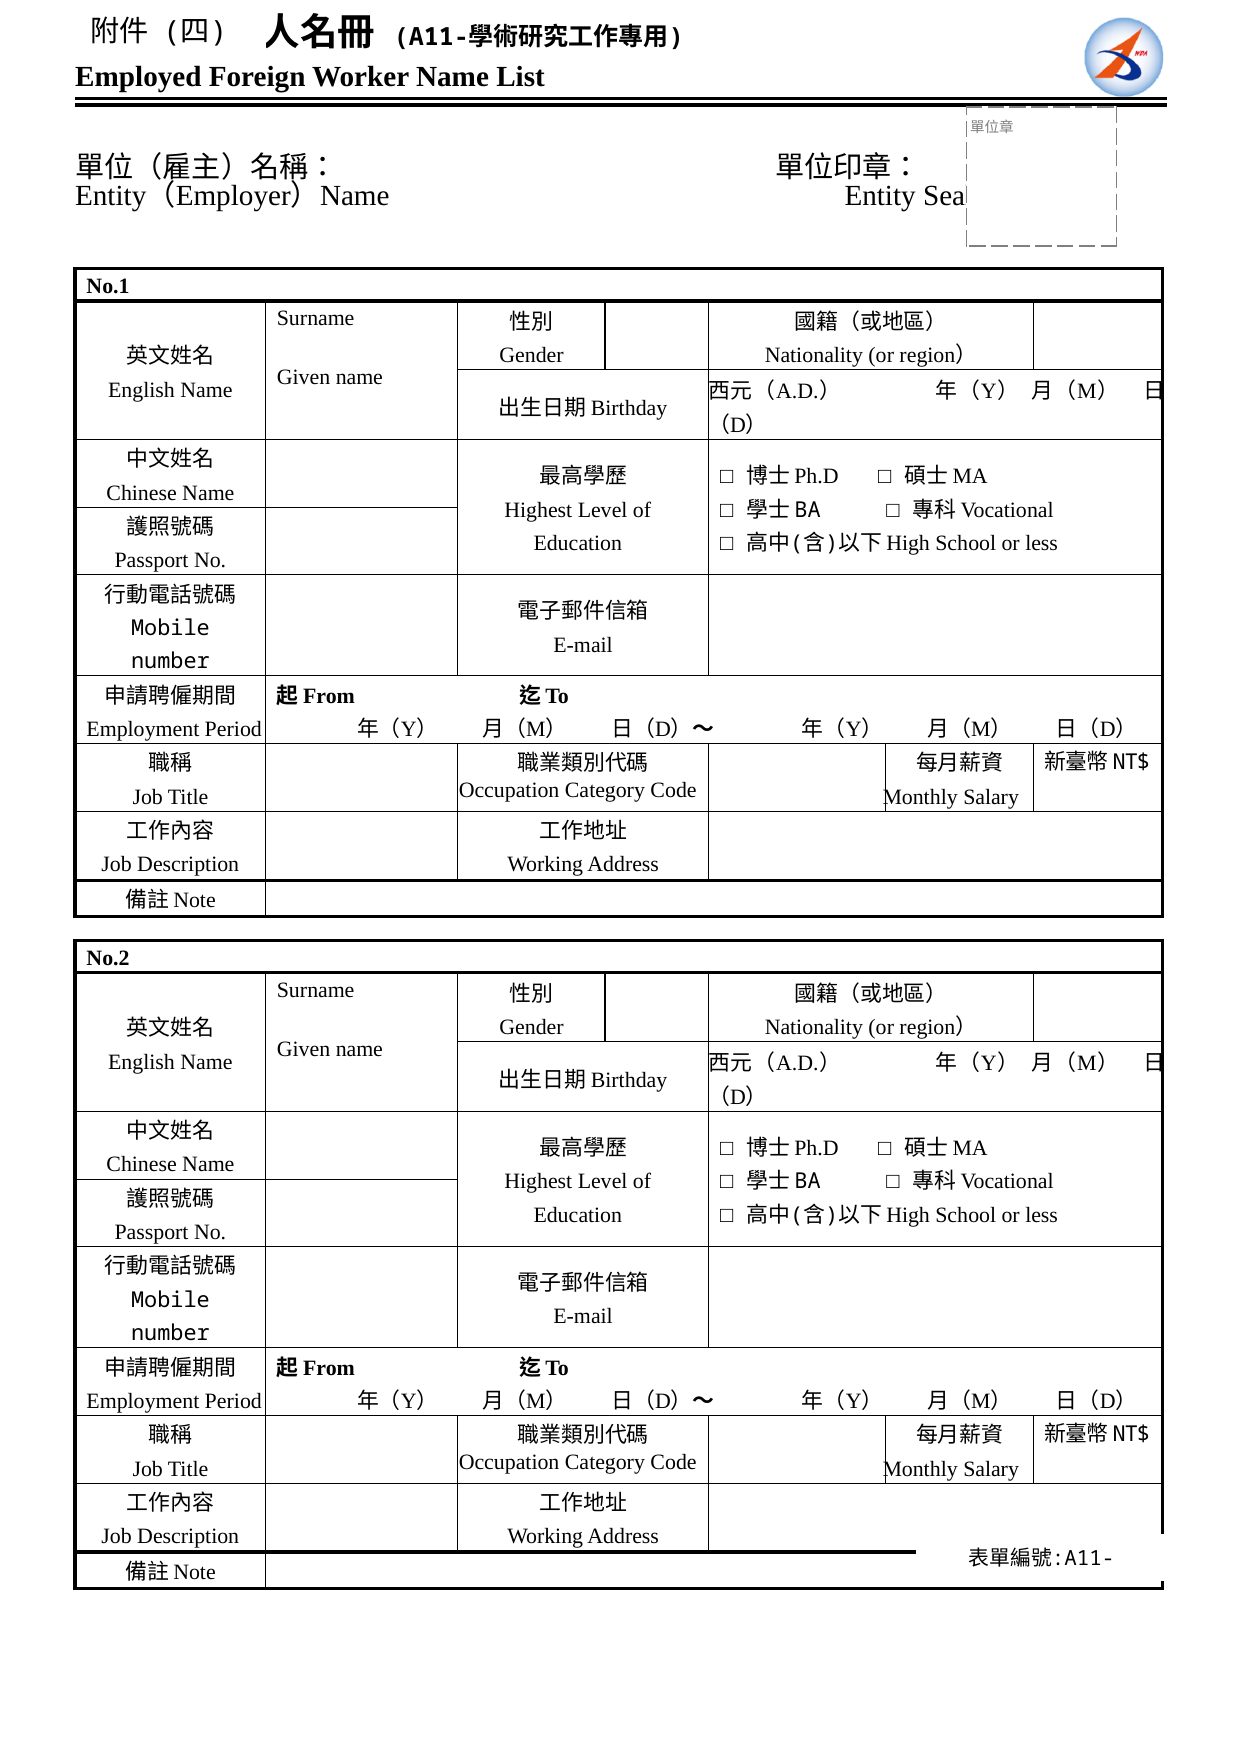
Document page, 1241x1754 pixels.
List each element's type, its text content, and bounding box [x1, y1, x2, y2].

table_cell 行動電話號碼 Mobile number [77, 1247, 265, 1347]
table_cell [266, 1247, 457, 1347]
table_cell 備註Note [77, 1554, 265, 1587]
table_cell 性別 Gender [458, 303, 604, 369]
table_cell □ 博士Ph.D □ 碩士MA □ 學士BA □ 專科Vocational □ 高中(含)以下High School or less [709, 440, 1161, 574]
table_cell [709, 744, 885, 811]
table_cell [266, 440, 457, 507]
table_cell [266, 1180, 457, 1246]
table_cell [266, 744, 457, 811]
table_header No.1 [77, 270, 1161, 299]
table_cell 護照號碼 Passport No. [77, 508, 265, 574]
table_cell 國籍（或地區） Nationality (or region） [709, 303, 1033, 369]
table_cell 英文姓名 English Name [77, 303, 265, 439]
table_cell 西元（A.D.） 年（Y） 月（M） 日（D） [709, 1042, 1161, 1111]
table_cell 申請聘僱期間 Employment Period [77, 1348, 265, 1415]
table_cell 起From 迄To 年（Y） 月（M） 日（D）～ 年（Y） 月（M） 日（D） [266, 676, 1161, 743]
text Employed Foreign Worker Name List [966, 106, 1117, 247]
table_cell 國籍（或地區） Nationality (or region） [709, 974, 1033, 1041]
text [1117, 144, 1167, 186]
table_cell 中文姓名 Chinese Name [77, 440, 265, 507]
table_cell Surname Given name [266, 974, 457, 1111]
table_header No.2 [77, 942, 1161, 971]
table_cell [709, 575, 1161, 675]
table_cell 性別 Gender [458, 974, 604, 1041]
table_cell 每月薪資 Monthly Salary [886, 1416, 1033, 1483]
table_cell [266, 812, 457, 878]
table_cell 新臺幣NT$ [1034, 744, 1161, 811]
table_cell 最高學歷 Highest Level of Education [458, 440, 708, 574]
table_cell [606, 303, 708, 369]
table_cell 職稱 Job Title [77, 744, 265, 811]
table_cell 職業類別代碼 Occupation Category Code [458, 1416, 708, 1483]
table_cell 申請聘僱期間 Employment Period [77, 676, 265, 743]
table_cell [709, 1247, 1161, 1347]
table_cell 行動電話號碼 Mobile number [77, 575, 265, 675]
table_cell 電子郵件信箱 E-mail [458, 1247, 708, 1347]
table_cell [266, 1112, 457, 1178]
table_cell 新臺幣NT$ [1034, 1416, 1161, 1483]
table_cell [709, 1484, 1161, 1550]
table_cell 工作內容 Job Description [77, 1484, 265, 1550]
table_cell 備註Note [77, 882, 265, 915]
text 單位（雇主）名稱： 單位印章： [75, 144, 966, 186]
table_cell [1034, 974, 1161, 1041]
table_cell [266, 1484, 457, 1550]
text Employed Foreign Worker Name List [1132, 53, 1167, 97]
table_cell [266, 1416, 457, 1483]
text 單位章 [970, 115, 1113, 136]
table_cell 電子郵件信箱 E-mail [458, 575, 708, 675]
table_cell 工作地址 Working Address [458, 812, 708, 878]
table_cell [266, 575, 457, 675]
text 受聘僱外國人名冊 (A11-學術研究工作專用) [75, 0, 1167, 54]
table_cell 護照號碼 Passport No. [77, 1180, 265, 1246]
table_cell 工作內容 Job Description [77, 812, 265, 878]
table_cell [606, 974, 708, 1041]
table_cell 職稱 Job Title [77, 1416, 265, 1483]
table_cell 職業類別代碼 Occupation Category Code [458, 744, 708, 811]
text Entity（Employer）Name Entity Seal [1117, 186, 1167, 211]
text Employed Foreign Worker Name List [75, 53, 1115, 97]
table_cell [266, 508, 457, 574]
table_cell [1034, 303, 1161, 369]
table_cell Surname Given name [266, 303, 457, 439]
table_cell 每月薪資 Monthly Salary [886, 744, 1033, 811]
text 表單編號:A11-11110 [931, 1541, 1174, 1574]
table_cell 英文姓名 English Name [77, 974, 265, 1111]
table_cell [266, 882, 1161, 915]
table_cell 起From 迄To 年（Y） 月（M） 日（D）～ 年（Y） 月（M） 日（D） [266, 1348, 1161, 1415]
table_cell 工作地址 Working Address [458, 1484, 708, 1550]
table_cell [709, 1416, 885, 1483]
table_cell 中文姓名 Chinese Name [77, 1112, 265, 1178]
table_cell 出生日期Birthday [458, 1042, 708, 1111]
table_cell □ 博士Ph.D □ 碩士MA □ 學士BA □ 專科Vocational □ 高中(含)以下High School or less [709, 1112, 1161, 1246]
table_cell [709, 812, 1161, 878]
table_cell 出生日期Birthday [458, 370, 708, 439]
table_cell 西元（A.D.） 年（Y） 月（M） 日（D） [709, 370, 1161, 439]
table_cell 最高學歷 Highest Level of Education [458, 1112, 708, 1246]
table_cell [266, 1554, 1161, 1587]
text 附件 (四) [90, 7, 251, 47]
text Entity（Employer）Name Entity Seal [75, 186, 966, 211]
